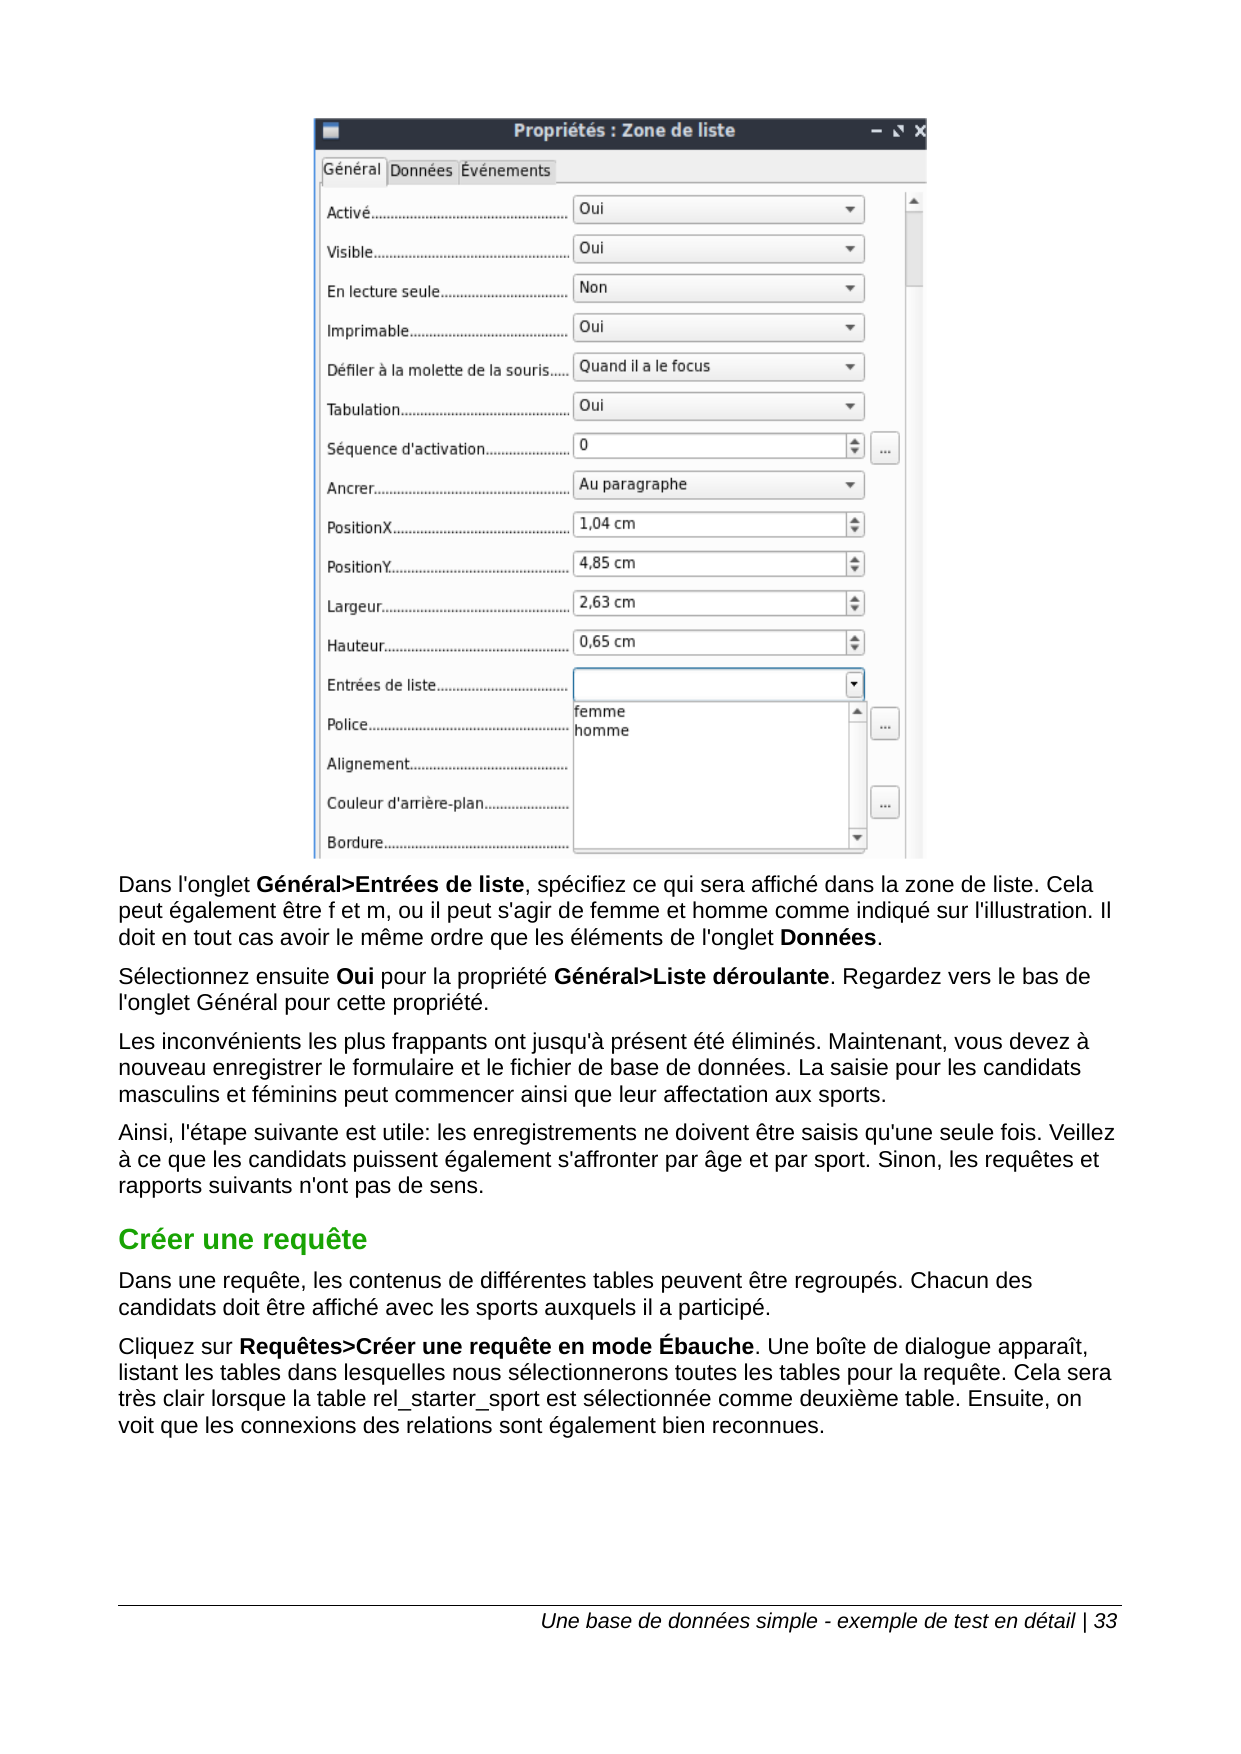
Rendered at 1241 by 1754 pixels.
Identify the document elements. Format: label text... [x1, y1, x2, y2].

text Dans une requête, les contenus de différentes tables peuvent être regroupés. Chacun des candidats doit être affiché avec les sports auxquels il a participé. [118, 1267, 1122, 1320]
subtitle Créer une requête [118, 1222, 1122, 1256]
text Les inconvénients les plus frappants ont jusqu'à présent été éliminés. Maintenant, vous devez à nouveau enregistrer le formulaire et le fichier de base de données. La saisie pour les candidats masculins et féminins peut commencer ainsi que leur affectation aux sports. [118, 1028, 1122, 1107]
text Sélectionnez ensuite Oui pour la propriété Général>Liste déroulante. Regardez vers le bas de l'onglet Général pour cette propriété. [118, 963, 1122, 1015]
text Dans l'onglet Général>Entrées de liste, spécifiez ce qui sera affiché dans la zone de liste. Cela peut également être f et m, ou il peut s'agir de femme et homme comme indiqué sur l'illustration. Il doit en tout cas avoir le même ordre que les éléments de l'onglet Données. [118, 871, 1122, 950]
text Ainsi, l'étape suivante est utile: les enregistrements ne doivent être saisis qu'une seule fois. Veillez à ce que les candidats puissent également s'affronter par âge et par sport. Sinon, les requêtes et rapports suivants n'ont pas de sens. [118, 1119, 1122, 1198]
text Cliquez sur Requêtes>Créer une requête en mode Ébauche. Une boîte de dialogue apparaît, listant les tables dans lesquelles nous sélectionnerons toutes les tables pour la requête. Cela sera très clair lorsque la table rel_starter_sport est sélectionnée comme deuxième table. Ensuite, on voit que les connexions des relations sont également bien reconnues. [118, 1333, 1122, 1438]
